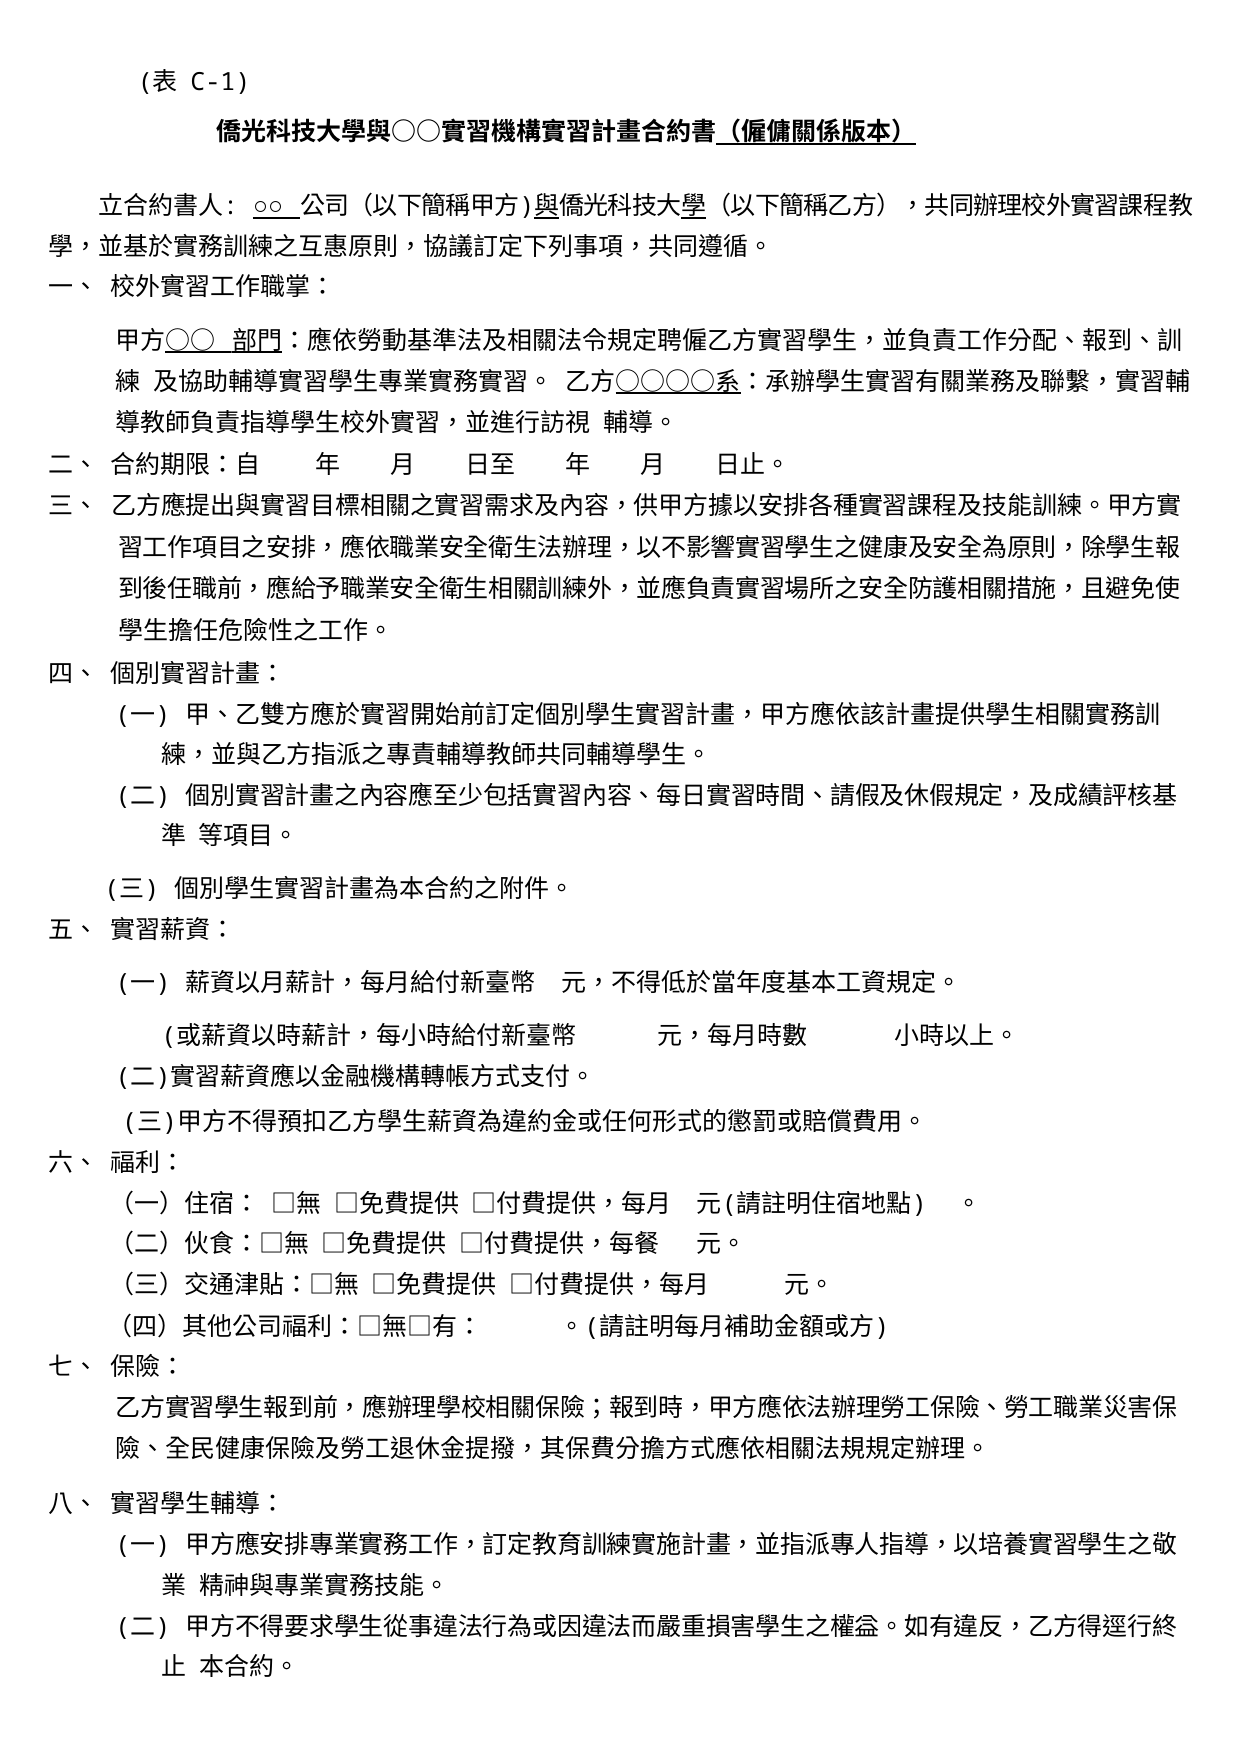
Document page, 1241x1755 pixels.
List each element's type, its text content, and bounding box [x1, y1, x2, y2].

text 乙方實習學生報到前，應辦理學校相關保險；報到時，甲方應依法辦理勞工保險、勞工職業災害保 險、全民健康保險及勞工退休金提撥，其保費分擔方式應依相關法規規定辦理。 [115, 1387, 1199, 1465]
text 僑光科技大學與○○實習機構實習計畫合約書（僱傭關係版本） [216, 112, 1199, 148]
text (或薪資以時薪計，每小時給付新臺幣 元，每月時數 小時以上。 (二)實習薪資應以金融機構轉帳方式支付。 [115, 1016, 1029, 1092]
text (表 C-1) [138, 59, 1199, 98]
text （四）其他公司福利：□無□有： 。(請註明每月補助金額或方) 七、 保險： [48, 1306, 902, 1383]
text 立合約書人: ○○ 公司（以下簡稱甲方)與僑光科技大學（以下簡稱乙方），共同辦理校外實習課程教學，並基於實務訓練之互惠原則，協議訂定下列事項，共同遵循。 [48, 186, 1199, 263]
text (一) 甲方應安排專業實務工作，訂定教育訓練實施計畫，並指派專人指導，以培養實習學生之敬業 精神與專業實務技能。 [115, 1525, 1199, 1602]
text (三)甲方不得預扣乙方學生薪資為違約金或任何形式的懲罰或賠償費用。 [115, 1101, 1029, 1137]
text 甲方○○ 部門：應依勞動基準法及相關法令規定聘僱乙方實習學生，並負責工作分配、報到、訓練 及協助輔導實習學生專業實務實習。 乙方○○○○系：承辦學生實習有關業務及聯繫，實習輔導教師負責指導學生校外實習，並進行訪視 輔導。 [115, 320, 1199, 438]
text （二）伙食：□無 □免費提供 □付費提供，每餐 元。 [109, 1224, 1199, 1260]
text 四、 個別實習計畫： [48, 653, 1199, 689]
text （一）住宿： □無 □免費提供 □付費提供，每月 元(請註明住宿地點) 。 [109, 1183, 1199, 1219]
text (二) 甲方不得要求學生從事違法行為或因違法而嚴重損害學生之權益。如有違反，乙方得逕行終止 本合約。 [115, 1606, 1199, 1683]
text 八、 實習學生輔導： [48, 1484, 1199, 1520]
text (三) 個別學生實習計畫為本合約之附件。 五、 實習薪資： [48, 869, 585, 946]
text 二、 合約期限：自 年 月 日至 年 月 日止。 [48, 444, 1199, 481]
text (二) 個別實習計畫之內容應至少包括實習內容、每日實習時間、請假及休假規定，及成績評核基準 等項目。 [115, 775, 1199, 852]
text 一、 校外實習工作職掌： [48, 267, 1199, 303]
text 三、 乙方應提出與實習目標相關之實習需求及內容，供甲方據以安排各種實習課程及技能訓練。甲方實 習工作項目之安排，應依職業安全衛生法辦理，以不影響實習學生之健康及安全為原則，除學生報 到後任職前，應給予職業安全衛生相關訓練外，並應負責實習場所之安全防護相關措施，且避免使 學生擔任危險性之工作。 [48, 486, 1182, 647]
text (一) 甲、乙雙方應於實習開始前訂定個別學生實習計畫，甲方應依該計畫提供學生相關實務訓練，並與乙方指派之專責輔導教師共同輔導學生。 [115, 694, 1199, 771]
text (一) 薪資以月薪計，每月給付新臺幣 元，不得低於當年度基本工資規定。 [115, 962, 1199, 999]
text （三）交通津貼：□無 □免費提供 □付費提供，每月 元。 [109, 1265, 1199, 1301]
text 六、 福利： [48, 1142, 1199, 1178]
